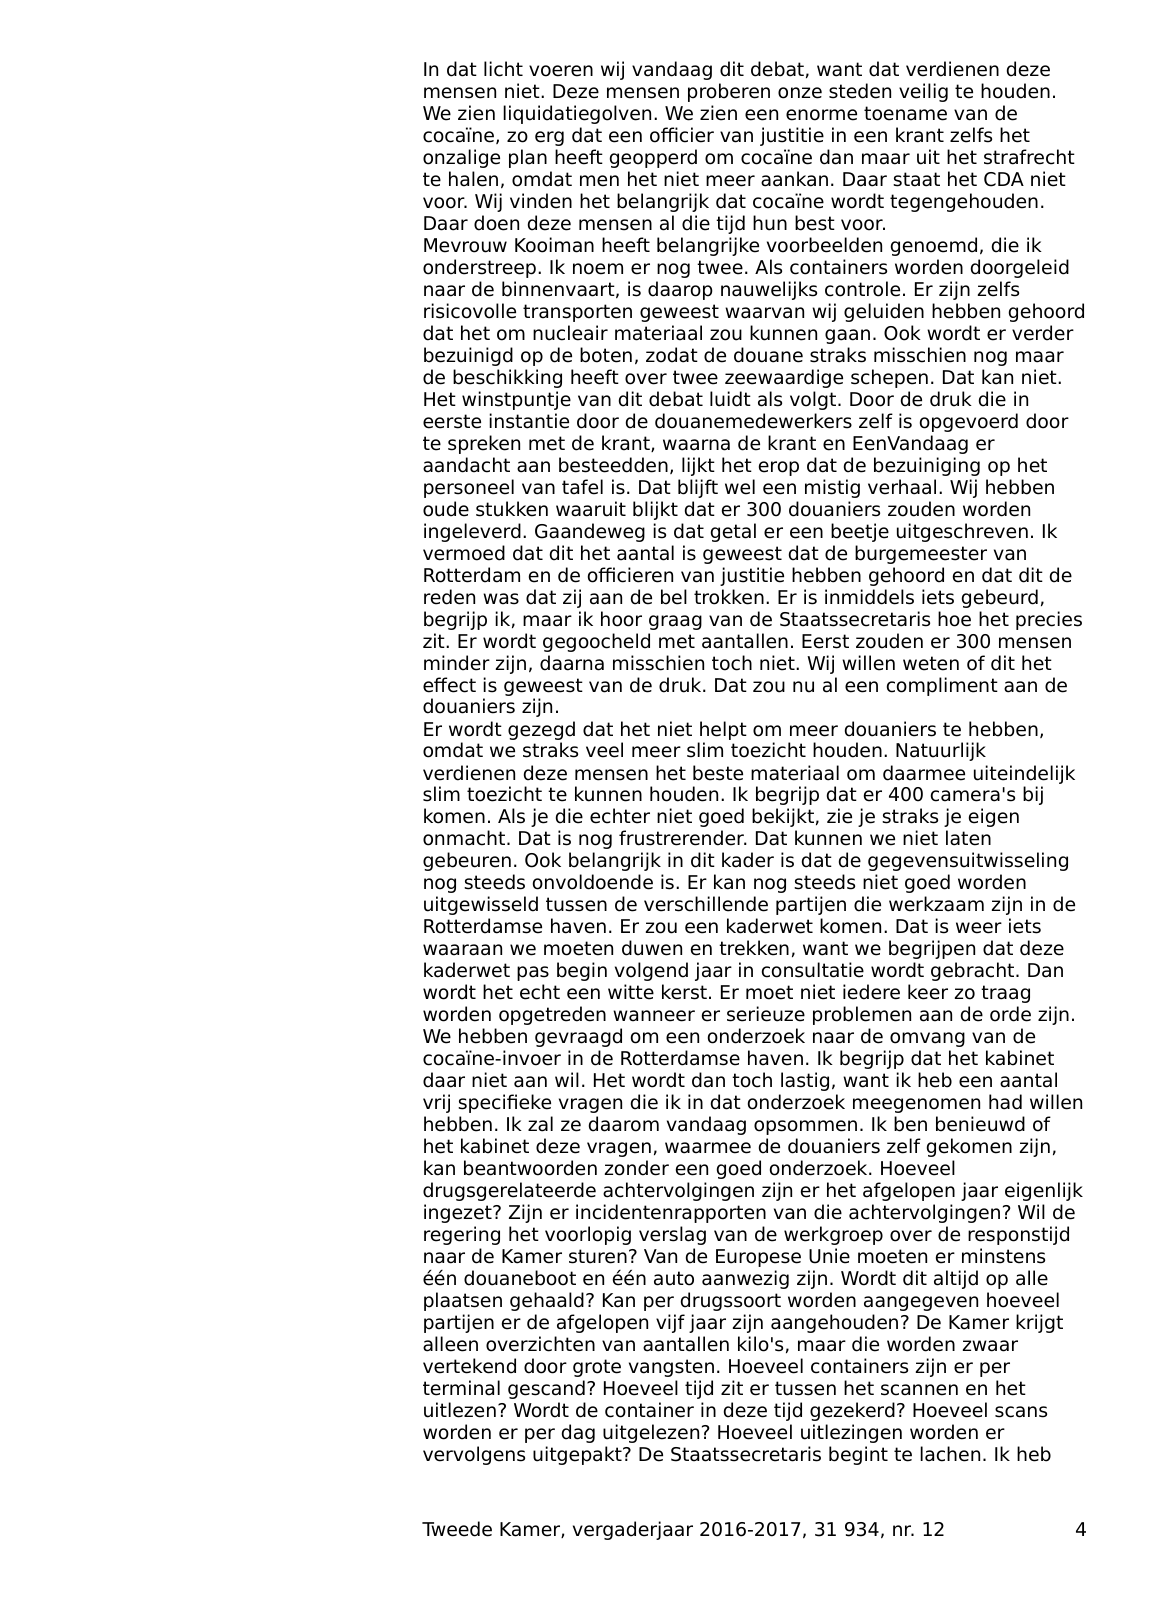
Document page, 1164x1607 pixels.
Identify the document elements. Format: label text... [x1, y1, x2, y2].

text Er wordt gezegd dat het niet helpt om meer douaniers te hebben, omdat we straks veel meer slim toezicht houden. Natuurlijk verdienen deze mensen het beste materiaal om daarmee uiteindelijk slim toezicht te kunnen houden. Ik begrijp dat er 400 camera's bij komen. Als je die echter niet goed bekijkt, zie je straks je eigen onmacht. Dat is nog frustrerender. Dat kunnen we niet laten gebeuren. Ook belangrijk in dit kader is dat de gegevensuitwisseling nog steeds onvoldoende is. Er kan nog steeds niet goed worden uitgewisseld tussen de verschillende partijen die werkzaam zijn in de Rotterdamse haven. Er zou een kaderwet komen. Dat is weer iets waaraan we moeten duwen en trekken, want we begrijpen dat deze kaderwet pas begin volgend jaar in consultatie wordt gebracht. Dan wordt het echt een witte kerst. Er moet niet iedere keer zo traag worden opgetreden wanneer er serieuze problemen aan de orde zijn. [422, 718, 1087, 1026]
text Mevrouw Kooiman heeft belangrijke voorbeelden genoemd, die ik onderstreep. Ik noem er nog twee. Als containers worden doorgeleid naar de binnenvaart, is daarop nauwelijks controle. Er zijn zelfs risicovolle transporten geweest waarvan wij geluiden hebben gehoord dat het om nucleair materiaal zou kunnen gaan. Ook wordt er verder bezuinigd op de boten, zodat de douane straks misschien nog maar de beschikking heeft over twee zeewaardige schepen. Dat kan niet. [422, 235, 1087, 389]
text We hebben gevraagd om een onderzoek naar de omvang van de cocaïne-invoer in de Rotterdamse haven. Ik begrijp dat het kabinet daar niet aan wil. Het wordt dan toch lastig, want ik heb een aantal vrij specifieke vragen die ik in dat onderzoek meegenomen had willen hebben. Ik zal ze daarom vandaag opsommen. Ik ben benieuwd of het kabinet deze vragen, waarmee de douaniers zelf gekomen zijn, kan beantwoorden zonder een goed onderzoek. Hoeveel drugsgerelateerde achtervolgingen zijn er het afgelopen jaar eigenlijk ingezet? Zijn er incidentenrapporten van die achtervolgingen? Wil de regering het voorlopig verslag van de werkgroep over de responstijd naar de Kamer sturen? Van de Europese Unie moeten er minstens één douaneboot en één auto aanwezig zijn. Wordt dit altijd op alle plaatsen gehaald? Kan per drugssoort worden aangegeven hoeveel partijen er de afgelopen vijf jaar zijn aangehouden? De Kamer krijgt alleen overzichten van aantallen kilo's, maar die worden zwaar vertekend door grote vangsten. Hoeveel containers zijn er per terminal gescand? Hoeveel tijd zit er tussen het scannen en het uitlezen? Wordt de container in deze tijd gezekerd? Hoeveel scans worden er per dag uitgelezen? Hoeveel uitlezingen worden er vervolgens uitgepakt? De Staatssecretaris begint te lachen. Ik heb [422, 1026, 1087, 1466]
text Het winstpuntje van dit debat luidt als volgt. Door de druk die in eerste instantie door de douanemedewerkers zelf is opgevoerd door te spreken met de krant, waarna de krant en EenVandaag er aandacht aan besteedden, lijkt het erop dat de bezuiniging op het personeel van tafel is. Dat blijft wel een mistig verhaal. Wij hebben oude stukken waaruit blijkt dat er 300 douaniers zouden worden ingeleverd. Gaandeweg is dat getal er een beetje uitgeschreven. Ik vermoed dat dit het aantal is geweest dat de burgemeester van Rotterdam en de officieren van justitie hebben gehoord en dat dit de reden was dat zij aan de bel trokken. Er is inmiddels iets gebeurd, begrijp ik, maar ik hoor graag van de Staatssecretaris hoe het precies zit. Er wordt gegoocheld met aantallen. Eerst zouden er 300 mensen minder zijn, daarna misschien toch niet. Wij willen weten of dit het effect is geweest van de druk. Dat zou nu al een compliment aan de douaniers zijn. [422, 389, 1087, 718]
text In dat licht voeren wij vandaag dit debat, want dat verdienen deze mensen niet. Deze mensen proberen onze steden veilig te houden. We zien liquidatiegolven. We zien een enorme toename van de cocaïne, zo erg dat een officier van justitie in een krant zelfs het onzalige plan heeft geopperd om cocaïne dan maar uit het strafrecht te halen, omdat men het niet meer aankan. Daar staat het CDA niet voor. Wij vinden het belangrijk dat cocaïne wordt tegengehouden. Daar doen deze mensen al die tijd hun best voor. [422, 59, 1087, 235]
